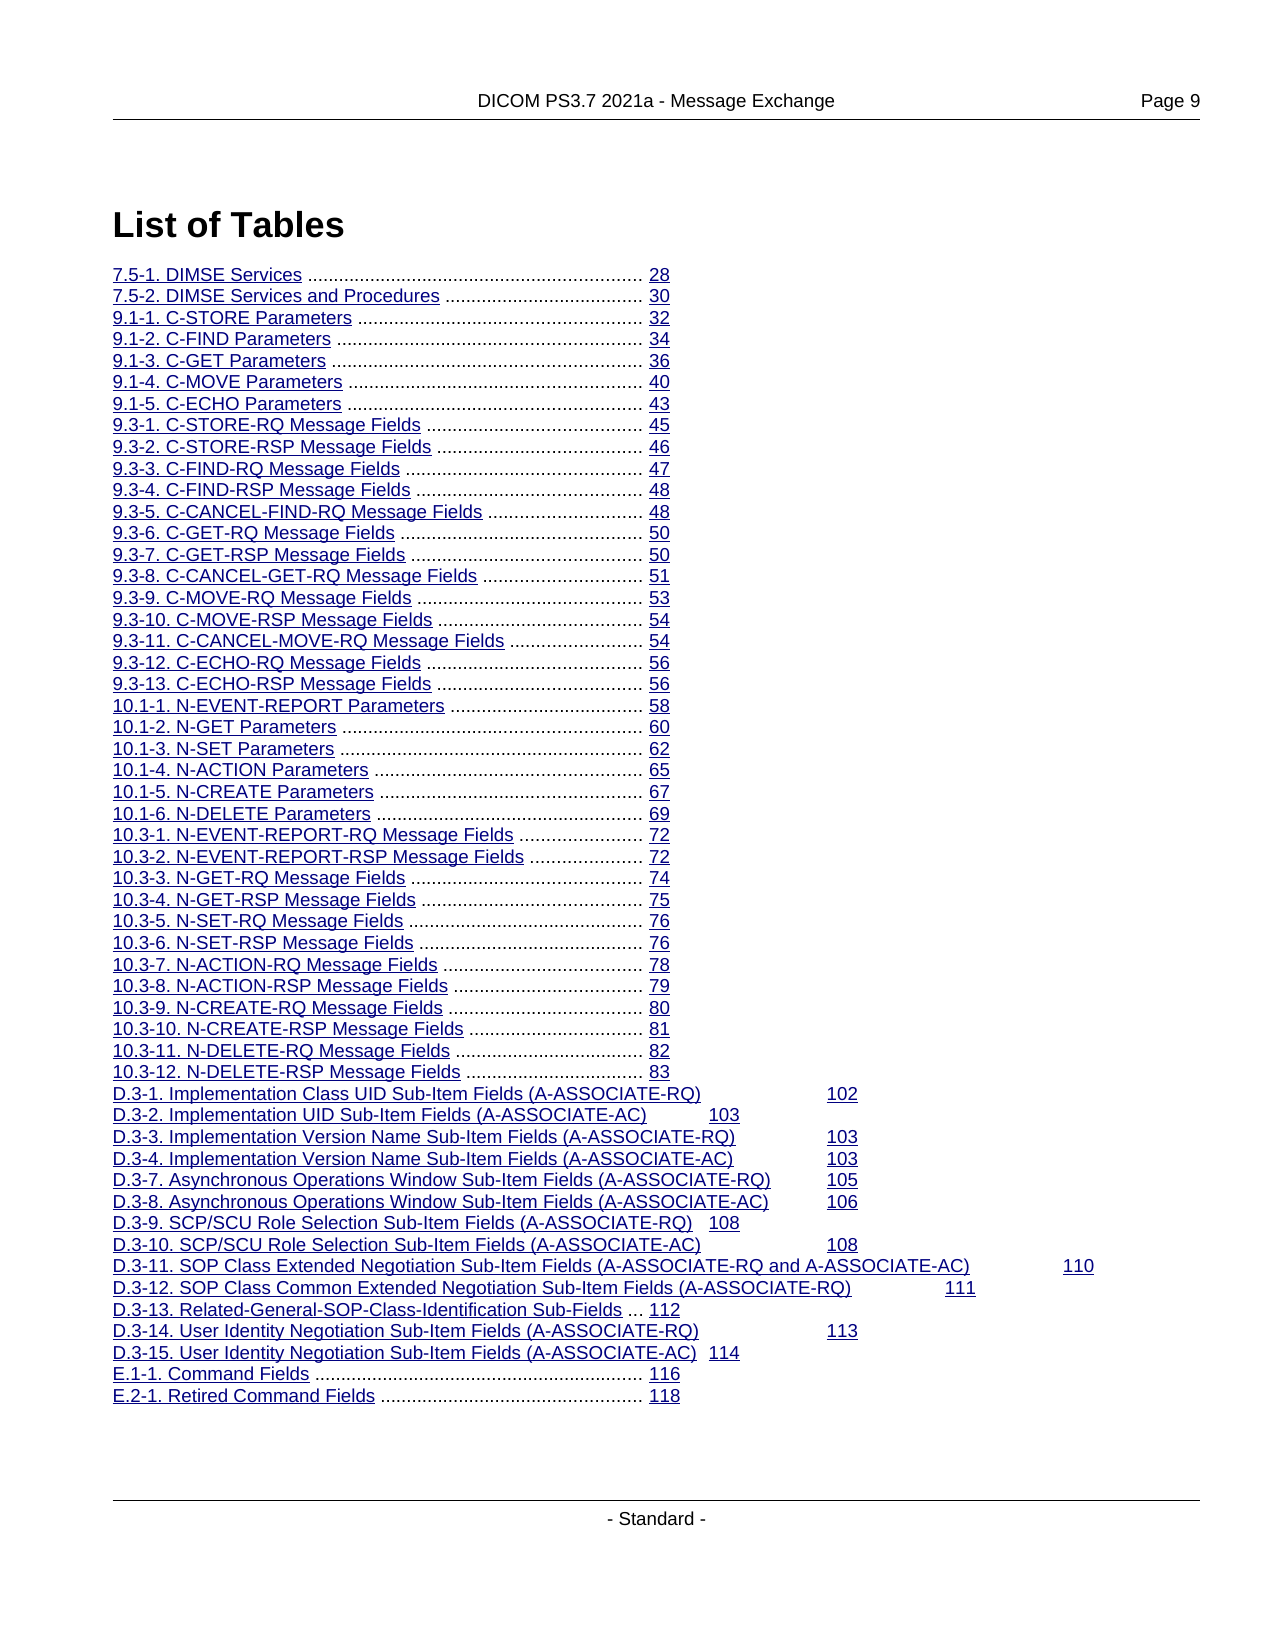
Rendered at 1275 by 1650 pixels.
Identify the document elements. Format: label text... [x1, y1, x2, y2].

text 9.3-4. C-FIND-RSP Message Fields 0 [112, 479, 1175, 501]
text 10.3-8. N-ACTION-RSP Message Fields 0 [112, 975, 1175, 996]
text 10.1-6. N-DELETE Parameters 0 [112, 802, 1175, 824]
text D.3-9. SCP/SCU Role Selection Sub-Item Fields (A-ASSOCIATE-RQ) 0 [112, 1212, 1175, 1234]
text 10.3-9. N-CREATE-RQ Message Fields 0 [112, 996, 1175, 1018]
text D.3-4. Implementation Version Name Sub-Item Fields (A-ASSOCIATE-AC) 0 [112, 1147, 1175, 1169]
text 9.3-2. C-STORE-RSP Message Fields 0 [112, 436, 1175, 457]
text D.3-10. SCP/SCU Role Selection Sub-Item Fields (A-ASSOCIATE-AC) 0 [112, 1234, 1175, 1255]
text 9.3-9. C-MOVE-RQ Message Fields 0 [112, 587, 1175, 608]
text 9.1-3. C-GET Parameters 0 [112, 349, 1175, 371]
text 9.3-12. C-ECHO-RQ Message Fields 0 [112, 651, 1175, 673]
text 10.3-1. N-EVENT-REPORT-RQ Message Fields 0 [112, 824, 1175, 846]
text 9.3-5. C-CANCEL-FIND-RQ Message Fields 0 [112, 501, 1175, 522]
text 10.3-11. N-DELETE-RQ Message Fields 0 [112, 1039, 1175, 1061]
text E.1-1. Command Fields 0 [112, 1363, 1175, 1384]
text 10.1-3. N-SET Parameters 0 [112, 738, 1175, 759]
text D.3-12. SOP Class Common Extended Negotiation Sub-Item Fields (A-ASSOCIATE-RQ) 0 [112, 1277, 1175, 1298]
text 10.3-12. N-DELETE-RSP Message Fields 0 [112, 1061, 1175, 1083]
text 9.1-1. C-STORE Parameters 0 [112, 306, 1175, 328]
text D.3-7. Asynchronous Operations Window Sub-Item Fields (A-ASSOCIATE-RQ) 0 [112, 1169, 1175, 1191]
text D.3-15. User Identity Negotiation Sub-Item Fields (A-ASSOCIATE-AC) 0 [112, 1341, 1175, 1363]
text D.3-8. Asynchronous Operations Window Sub-Item Fields (A-ASSOCIATE-AC) 0 [112, 1191, 1175, 1212]
text 10.3-4. N-GET-RSP Message Fields 0 [112, 889, 1175, 910]
text 9.1-5. C-ECHO Parameters 0 [112, 393, 1175, 414]
text 9.3-7. C-GET-RSP Message Fields 0 [112, 544, 1175, 565]
text 9.3-6. C-GET-RQ Message Fields 0 [112, 522, 1175, 544]
text D.3-3. Implementation Version Name Sub-Item Fields (A-ASSOCIATE-RQ) 0 [112, 1126, 1175, 1147]
text 9.3-1. C-STORE-RQ Message Fields 0 [112, 414, 1175, 436]
text 9.1-4. C-MOVE Parameters 0 [112, 371, 1175, 393]
text 10.1-2. N-GET Parameters 0 [112, 716, 1175, 738]
text 10.3-6. N-SET-RSP Message Fields 0 [112, 932, 1175, 953]
text D.3-1. Implementation Class UID Sub-Item Fields (A-ASSOCIATE-RQ) 0 [112, 1083, 1175, 1104]
text 10.3-7. N-ACTION-RQ Message Fields 0 [112, 953, 1175, 975]
text 10.3-3. N-GET-RQ Message Fields 0 [112, 867, 1175, 889]
text E.2-1. Retired Command Fields 0 [112, 1384, 1175, 1406]
text D.3-14. User Identity Negotiation Sub-Item Fields (A-ASSOCIATE-RQ) 0 [112, 1320, 1175, 1341]
text 9.3-13. C-ECHO-RSP Message Fields 0 [112, 673, 1175, 694]
text 10.1-5. N-CREATE Parameters 0 [112, 781, 1175, 802]
text 9.3-10. C-MOVE-RSP Message Fields 0 [112, 608, 1175, 630]
text 9.3-8. C-CANCEL-GET-RQ Message Fields 0 [112, 565, 1175, 587]
text 10.1-4. N-ACTION Parameters 0 [112, 759, 1175, 781]
text D.3-13. Related-General-SOP-Class-Identification Sub-Fields 0 [112, 1298, 1175, 1320]
text 10.3-5. N-SET-RQ Message Fields 0 [112, 910, 1175, 932]
text D.3-11. SOP Class Extended Negotiation Sub-Item Fields (A-ASSOCIATE-RQ and A-ASSOCIATE-AC) 0 [112, 1255, 1175, 1277]
text List of Tables [112, 204, 1200, 245]
text 7.5-1. DIMSE Services 0 [112, 263, 1175, 285]
text D.3-2. Implementation UID Sub-Item Fields (A-ASSOCIATE-AC) 0 [112, 1104, 1175, 1126]
text 10.3-10. N-CREATE-RSP Message Fields 0 [112, 1018, 1175, 1039]
text 10.1-1. N-EVENT-REPORT Parameters 0 [112, 694, 1175, 716]
text 9.1-2. C-FIND Parameters 0 [112, 328, 1175, 349]
text 10.3-2. N-EVENT-REPORT-RSP Message Fields 0 [112, 846, 1175, 867]
text 7.5-2. DIMSE Services and Procedures 0 [112, 285, 1175, 306]
text 9.3-11. C-CANCEL-MOVE-RQ Message Fields 0 [112, 630, 1175, 651]
text 9.3-3. C-FIND-RQ Message Fields 0 [112, 457, 1175, 479]
